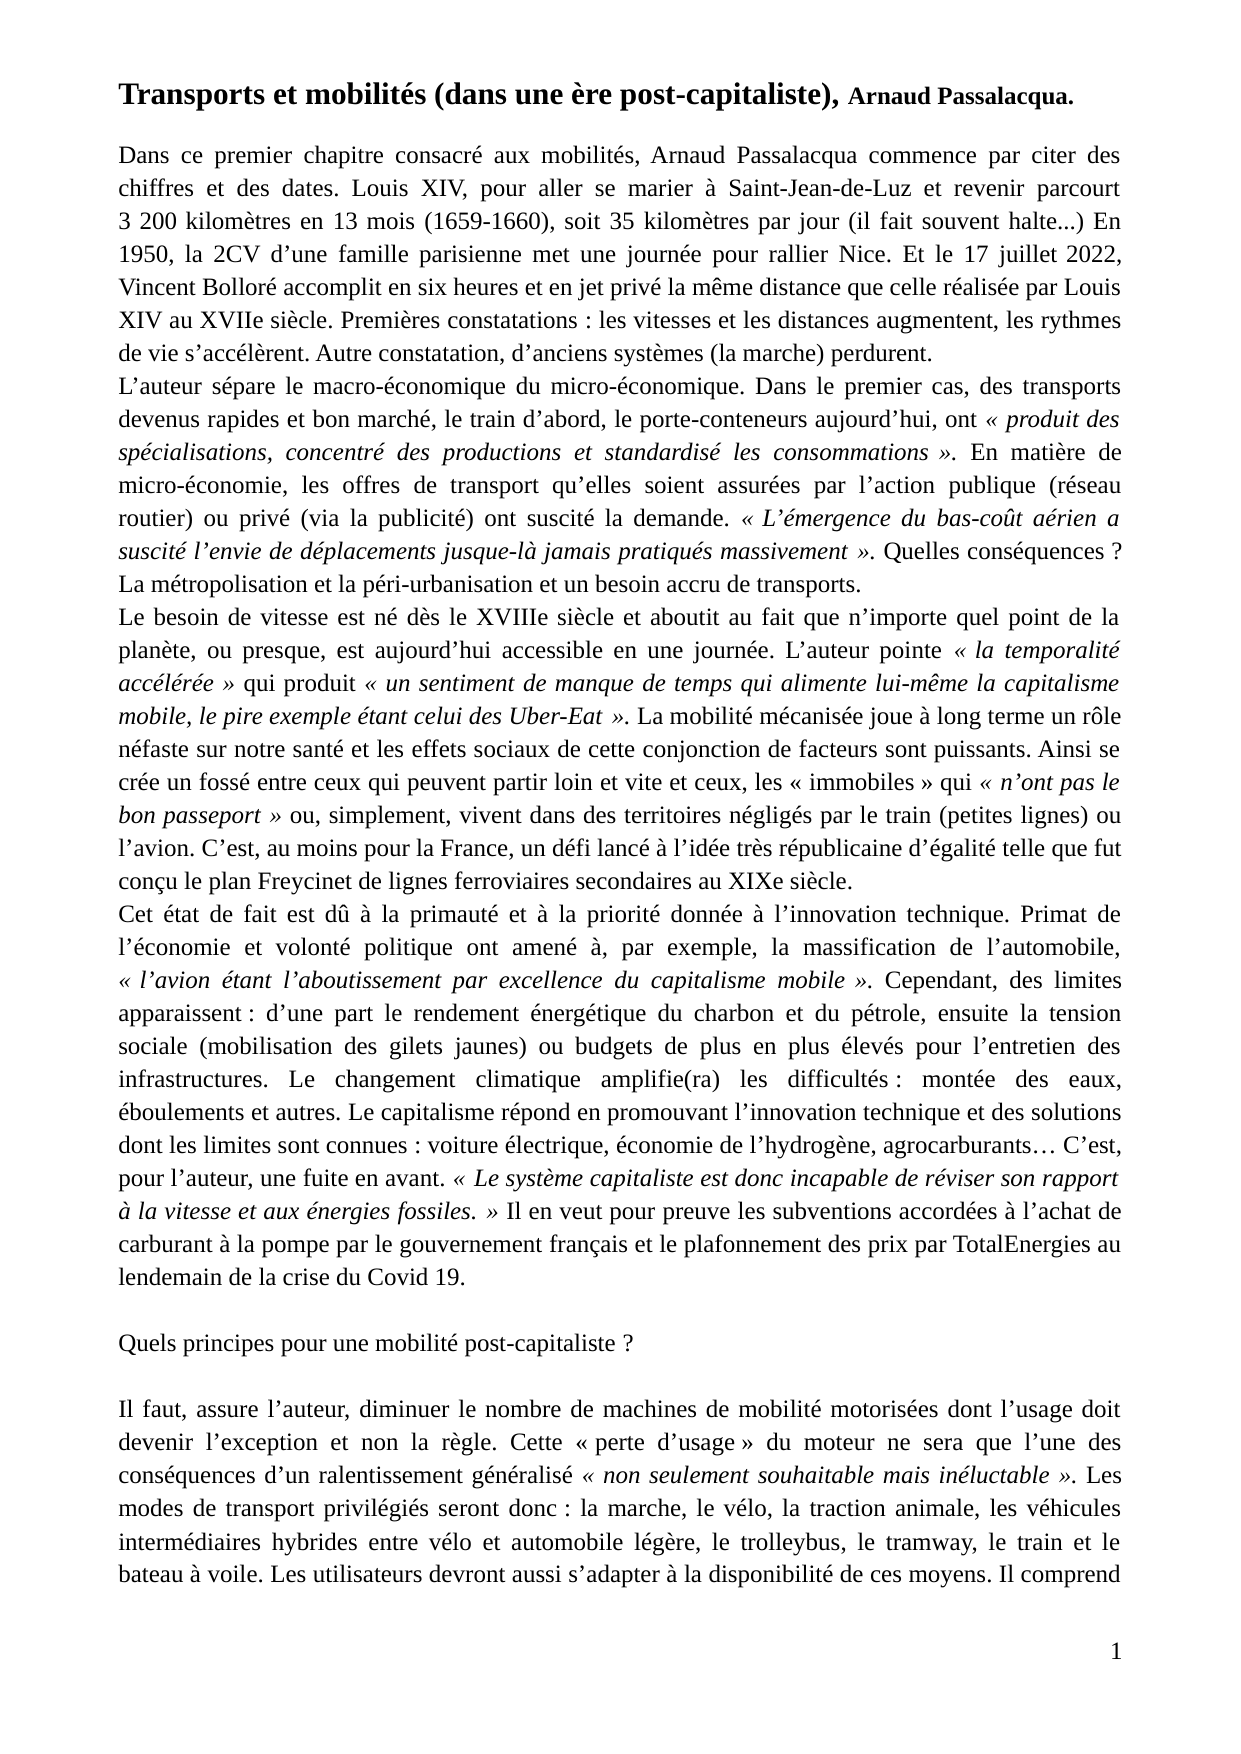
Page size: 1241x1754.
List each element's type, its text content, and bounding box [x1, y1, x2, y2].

text L’auteur sépare le macro-économique du micro-économique. Dans le premier cas, des transports devenus rapides et bon marché, le train d’abord, le porte-conteneurs aujourd’hui, ont « produit des spécialisations, concentré des productions et standardisé les consommations ». En matière de micro-économie, les offres de transport qu’elles soient assurées par l’action publique (réseau routier) ou privé (via la publicité) ont suscité la demande. « L’émergence du bas-coût aérien a suscité l’envie de déplacements jusque-là jamais pratiqués massivement ». Quelles conséquences ? La métropolisation et la péri-urbanisation et un besoin accru de transports. [118, 371, 1122, 598]
text Il faut, assure l’auteur, diminuer le nombre de machines de mobilité motorisées dont l’usage doit devenir l’exception et non la règle. Cette « perte d’usage » du moteur ne sera que l’une des conséquences d’un ralentissement généralisé « non seulement souhaitable mais inéluctable ». Les modes de transport privilégiés seront donc : la marche, le vélo, la traction animale, les véhicules intermédiaires hybrides entre vélo et automobile légère, le trolleybus, le tramway, le train et le bateau à voile. Les utilisateurs devront aussi s’adapter à la disponibilité de ces moyens. Il comprend [118, 1394, 1122, 1588]
text Cet état de fait est dû à la primauté et à la priorité donnée à l’innovation technique. Primat de l’économie et volonté politique ont amené à, par exemple, la massification de l’automobile, « l’avion étant l’aboutissement par excellence du capitalisme mobile ». Cependant, des limites apparaissent : d’une part le rendement énergétique du charbon et du pétrole, ensuite la tension sociale (mobilisation des gilets jaunes) ou budgets de plus en plus élevés pour l’entretien des infrastructures. Le changement climatique amplifie(ra) les difficultés : montée des eaux, éboulements et autres. Le capitalisme répond en promouvant l’innovation technique et des solutions dont les limites sont connues : voiture électrique, économie de l’hydrogène, agrocarburants… C’est, pour l’auteur, une fuite en avant. « Le système capitaliste est donc incapable de réviser son rapport à la vitesse et aux énergies fossiles. » Il en veut pour preuve les subventions accordées à l’achat de carburant à la pompe par le gouvernement français et le plafonnement des prix par TotalEnergies au lendemain de la crise du Covid 19. [118, 899, 1122, 1291]
text Quels principes pour une mobilité post-capitaliste ? [118, 1328, 1122, 1357]
text Dans ce premier chapitre consacré aux mobilités, Arnaud Passalacqua commence par citer des chiffres et des dates. Louis XIV, pour aller se marier à Saint-Jean-de-Luz et revenir parcourt 3 200 kilomètres en 13 mois (1659-1660), soit 35 kilomètres par jour (il fait souvent halte...) En 1950, la 2CV d’une famille parisienne met une journée pour rallier Nice. Et le 17 juillet 2022, Vincent Bolloré accomplit en six heures et en jet privé la même distance que celle réalisée par Louis XIV au XVIIe siècle. Premières constatations : les vitesses et les distances augmentent, les rythmes de vie s’accélèrent. Autre constatation, d’anciens systèmes (la marche) perdurent. [118, 140, 1122, 367]
text Transports et mobilités (dans une ère post-capitaliste), Arnaud Passalacqua. [118, 75, 1122, 111]
text Le besoin de vitesse est né dès le XVIIIe siècle et aboutit au fait que n’importe quel point de la planète, ou presque, est aujourd’hui accessible en une journée. L’auteur pointe « la temporalité accélérée » qui produit « un sentiment de manque de temps qui alimente lui-même la capitalisme mobile, le pire exemple étant celui des Uber-Eat ». La mobilité mécanisée joue à long terme un rôle néfaste sur notre santé et les effets sociaux de cette conjonction de facteurs sont puissants. Ainsi se crée un fossé entre ceux qui peuvent partir loin et vite et ceux, les « immobiles » qui « n’ont pas le bon passeport » ou, simplement, vivent dans des territoires négligés par le train (petites lignes) ou l’avion. C’est, au moins pour la France, un défi lancé à l’idée très républicaine d’égalité telle que fut conçu le plan Freycinet de lignes ferroviaires secondaires au XIXe siècle. [118, 602, 1122, 895]
